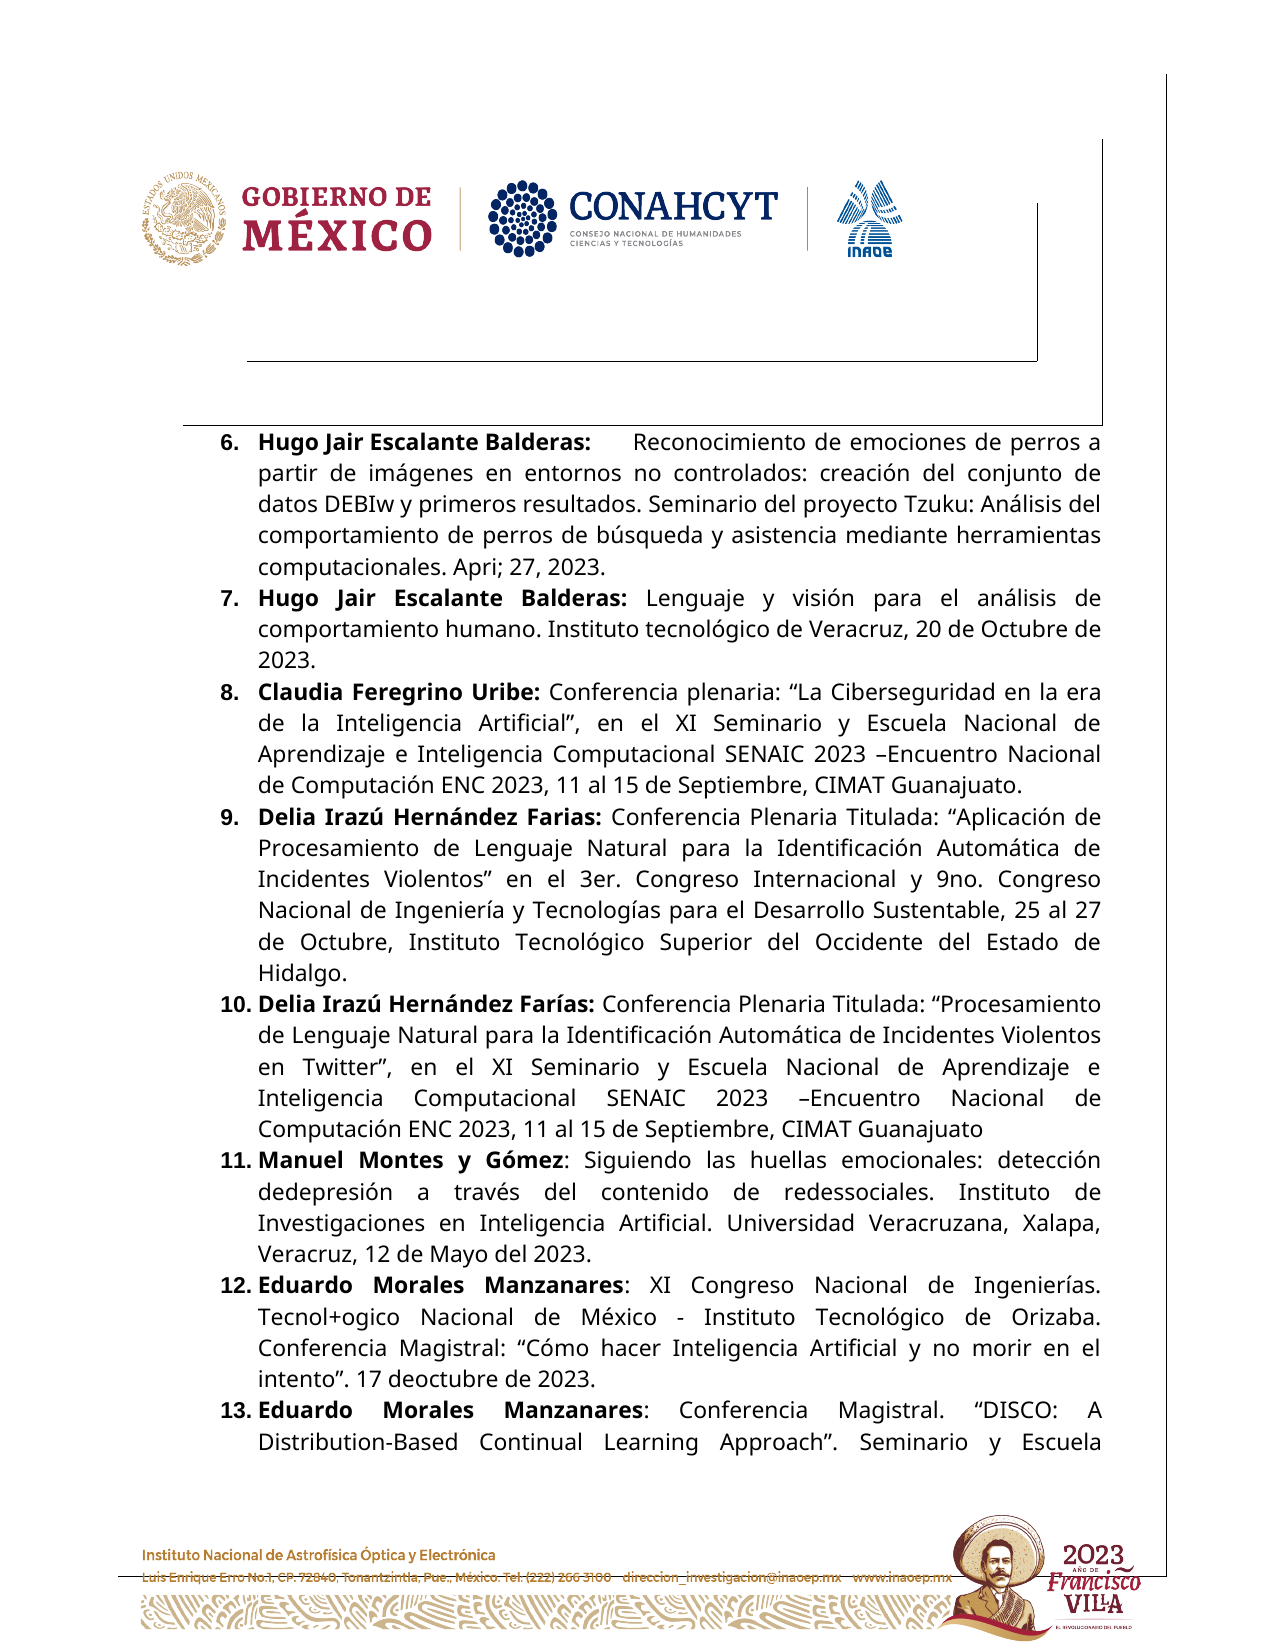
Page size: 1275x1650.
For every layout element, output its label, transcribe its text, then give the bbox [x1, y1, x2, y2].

list Hugo Jair Escalante Balderas: Reconocimiento de emociones de perros a partir de imágenes en entornos no controlados: creación del conjunto de datos DEBIw y primeros resultados. Seminario del proyecto Tzuku: Análisis del comportamiento de perros de búsqueda y asistencia mediante herramientas computacionales. Apri; 27, 2023. [220, 426, 1102, 582]
list Manuel Montes y Gómez: Siguiendo las huellas emocionales: detección dedepresión a través del contenido de redessociales. Instituto de Investigaciones en Inteligencia Artificial. Universidad Veracruzana, Xalapa, Veracruz, 12 de Mayo del 2023. [220, 1144, 1102, 1269]
list Claudia Feregrino Uribe: Conferencia plenaria: “La Ciberseguridad en la era de la Inteligencia Artificial”, en el XI Seminario y Escuela Nacional de Aprendizaje e Inteligencia Computacional SENAIC 2023 –Encuentro Nacional de Computación ENC 2023, 11 al 15 de Septiembre, CIMAT Guanajuato. [220, 676, 1102, 801]
list Delia Irazú Hernández Farias: Conferencia Plenaria Titulada: “Aplicación de Procesamiento de Lenguaje Natural para la Identificación Automática de Incidentes Violentos” en el 3er. Congreso Internacional y 9no. Congreso Nacional de Ingeniería y Tecnologías para el Desarrollo Sustentable, 25 al 27 de Octubre, Instituto Tecnológico Superior del Occidente del Estado de Hidalgo. [220, 801, 1102, 988]
list Eduardo Morales Manzanares: Conferencia Magistral. “DISCO: A Distribution-Based Continual Learning Approach”. Seminario y Escuela [220, 1394, 1102, 1457]
list Hugo Jair Escalante Balderas: Lenguaje y visión para el análisis de comportamiento humano. Instituto tecnológico de Veracruz, 20 de Octubre de 2023. [220, 582, 1102, 676]
list Eduardo Morales Manzanares: XI Congreso Nacional de Ingenierías. Tecnol+ogico Nacional de México - Instituto Tecnológico de Orizaba. Conferencia Magistral: “Cómo hacer Inteligencia Artificial y no morir en el intento”. 17 deoctubre de 2023. [220, 1269, 1102, 1394]
list Delia Irazú Hernández Farías: Conferencia Plenaria Titulada: “Procesamiento de Lenguaje Natural para la Identificación Automática de Incidentes Violentos en Twitter”, en el XI Seminario y Escuela Nacional de Aprendizaje e Inteligencia Computacional SENAIC 2023 –Encuentro Nacional de Computación ENC 2023, 11 al 15 de Septiembre, CIMAT Guanajuato [220, 988, 1102, 1144]
